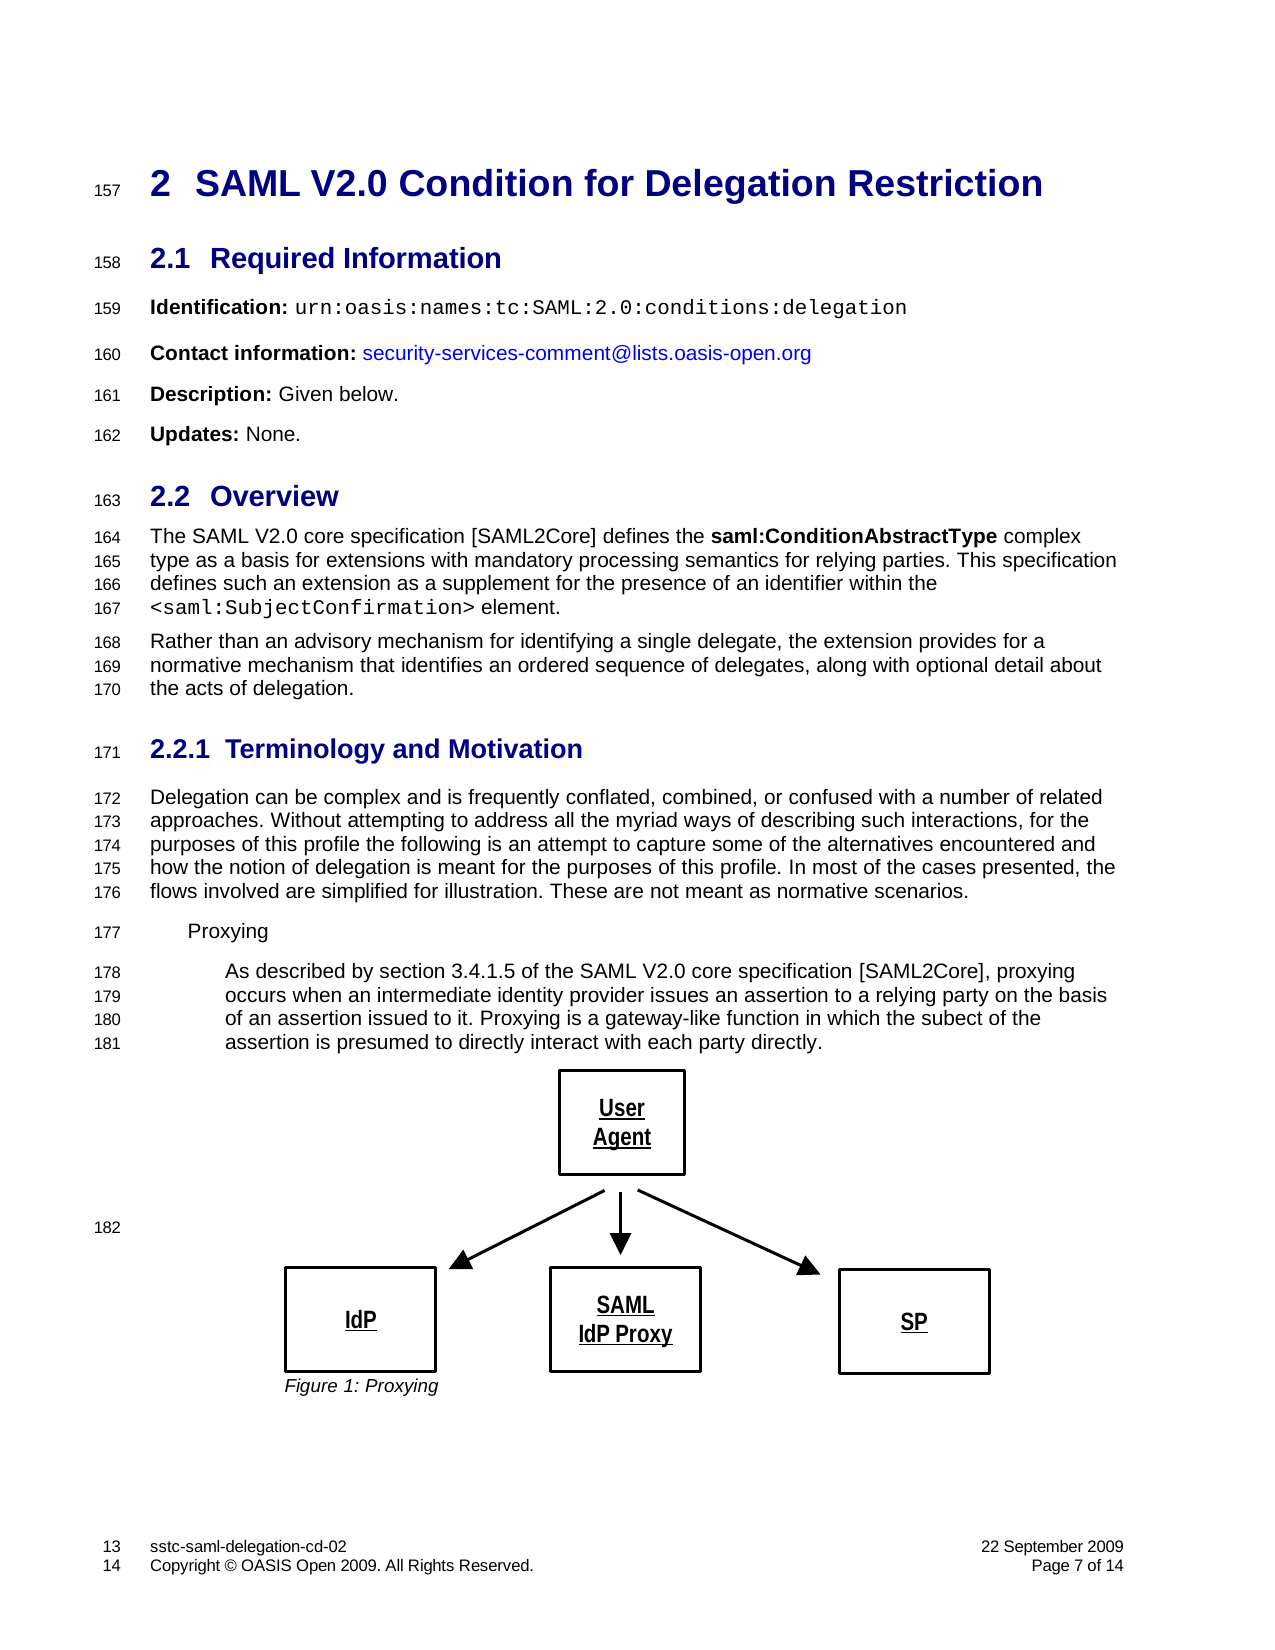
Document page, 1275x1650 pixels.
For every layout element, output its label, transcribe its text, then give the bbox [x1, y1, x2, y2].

text As described by section 3.4.1.5 of the SAML V2.0 core specification [SAML2Core], proxying occurs when an intermediate identity provider issues an assertion to a relying party on the basis of an assertion issued to it. Proxying is a gateway-like function in which the subect of the assertion is presumed to directly interact with each party directly. [225, 960, 1125, 1054]
subtitle Terminology and Motivation [150, 734, 1125, 764]
text Contact information: security-services-comment@lists.oasis-open.org [150, 337, 1125, 366]
text Identification: urn:oasis:names:tc:SAML:2.0:conditions:delegation [150, 295, 1125, 321]
text Description: Given below. [150, 383, 1125, 406]
text Rather than an advisory mechanism for identifying a single delegate, the extension provides for a normative mechanism that identifies an ordered sequence of delegates, along with optional detail about the acts of delegation. [150, 630, 1125, 700]
text Delegation can be complex and is frequently conflated, combined, or confused with a number of related approaches. Without attempting to address all the myriad ways of describing such interactions, for the purposes of this profile the following is an attempt to capture some of the alternatives encountered and how the notion of delegation is meant for the purposes of this profile. In most of the cases presented, the flows involved are simplified for illustration. These are not meant as normative scenarios. [150, 785, 1125, 903]
text Figure 1: Proxying [284, 1083, 991, 1396]
subtitle SAML V2.0 Condition for Delegation Restriction [150, 150, 1125, 204]
text Proxying [187, 919, 1125, 943]
text Updates: None. [150, 423, 1125, 446]
subtitle Required Information [150, 242, 1125, 274]
subtitle Overview [150, 480, 1125, 512]
text The SAML V2.0 core specification [SAML2Core] defines the saml:ConditionAbstractType complex type as a basis for extensions with mandatory processing semantics for relying parties. This specification defines such an extension as a supplement for the presence of an identifier within the <saml:SubjectConfirmation> element. [150, 525, 1125, 621]
